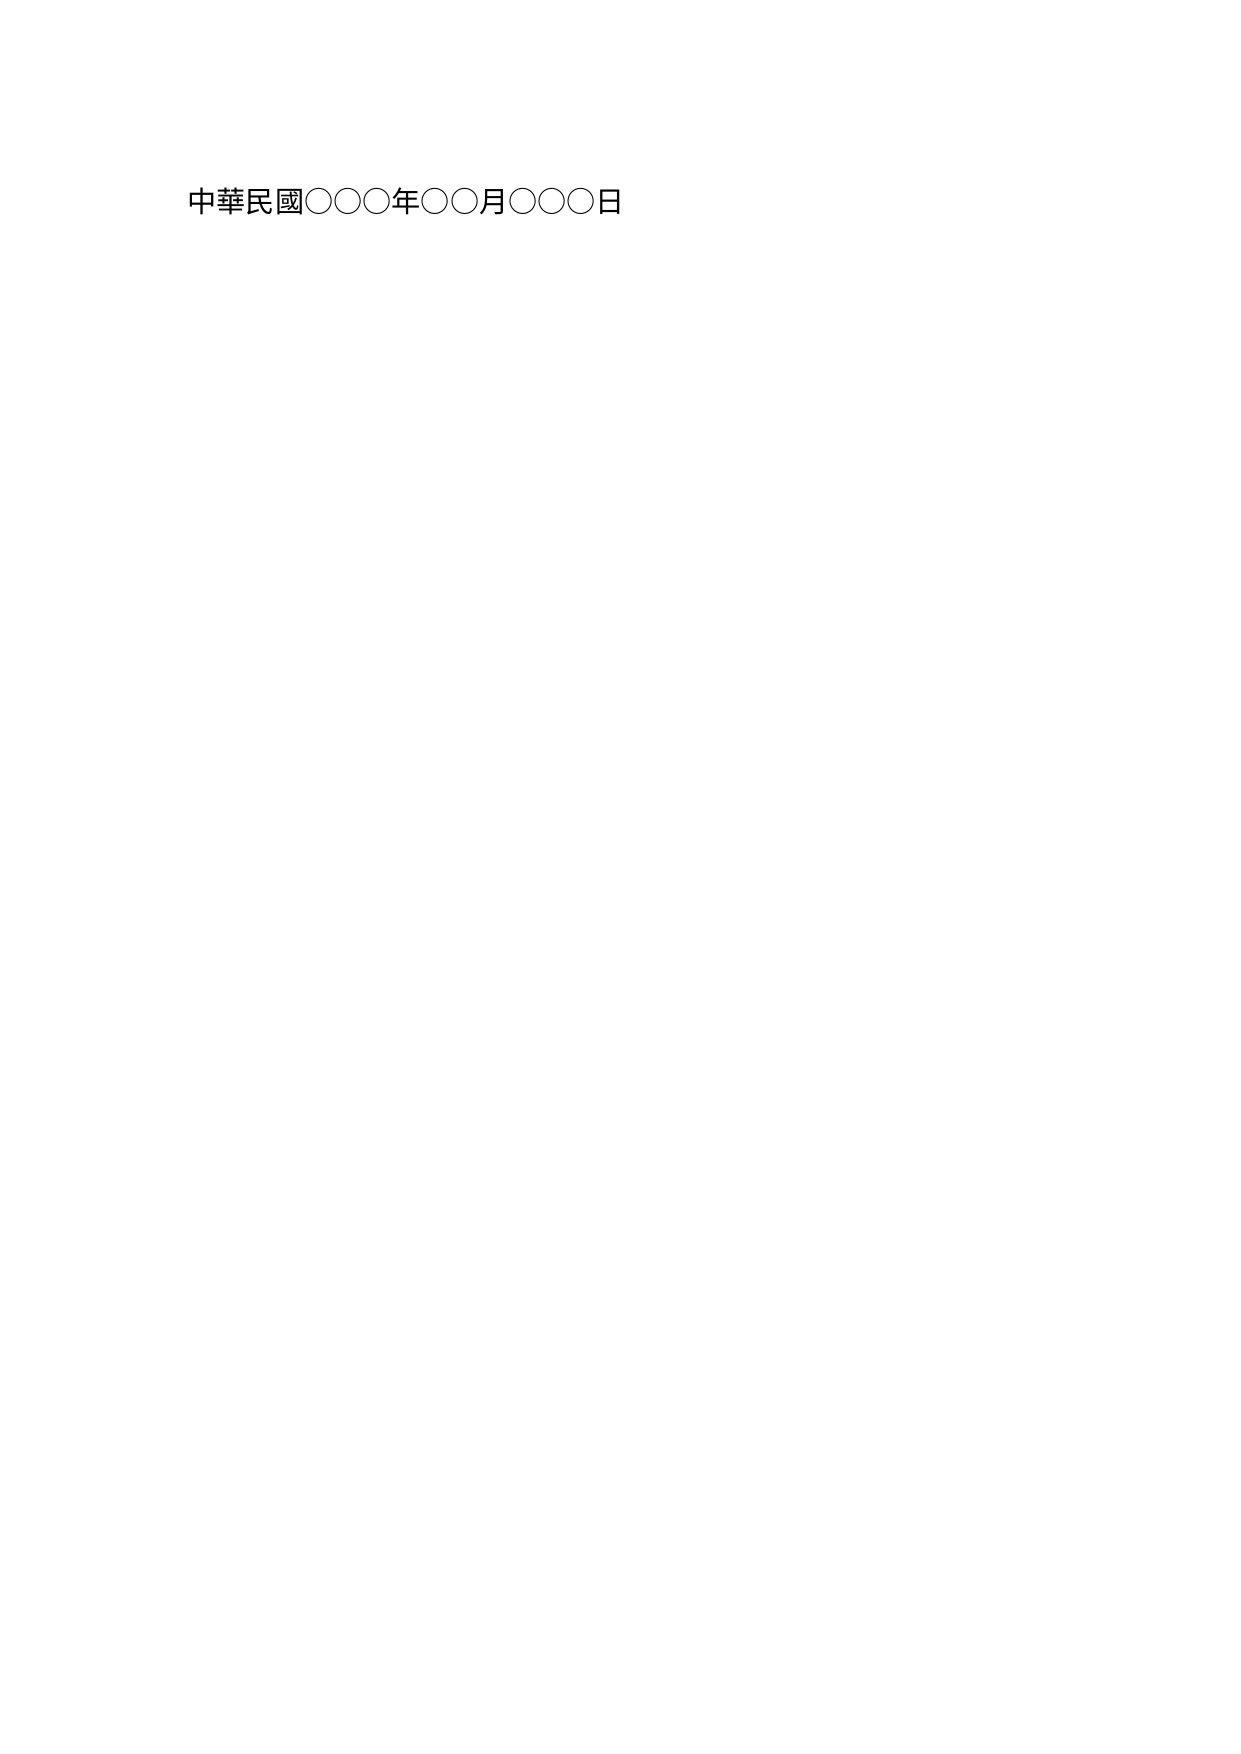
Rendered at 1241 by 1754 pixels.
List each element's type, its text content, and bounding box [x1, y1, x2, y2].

text 中華民國○○○年○○月○○○日 [187, 158, 1053, 221]
